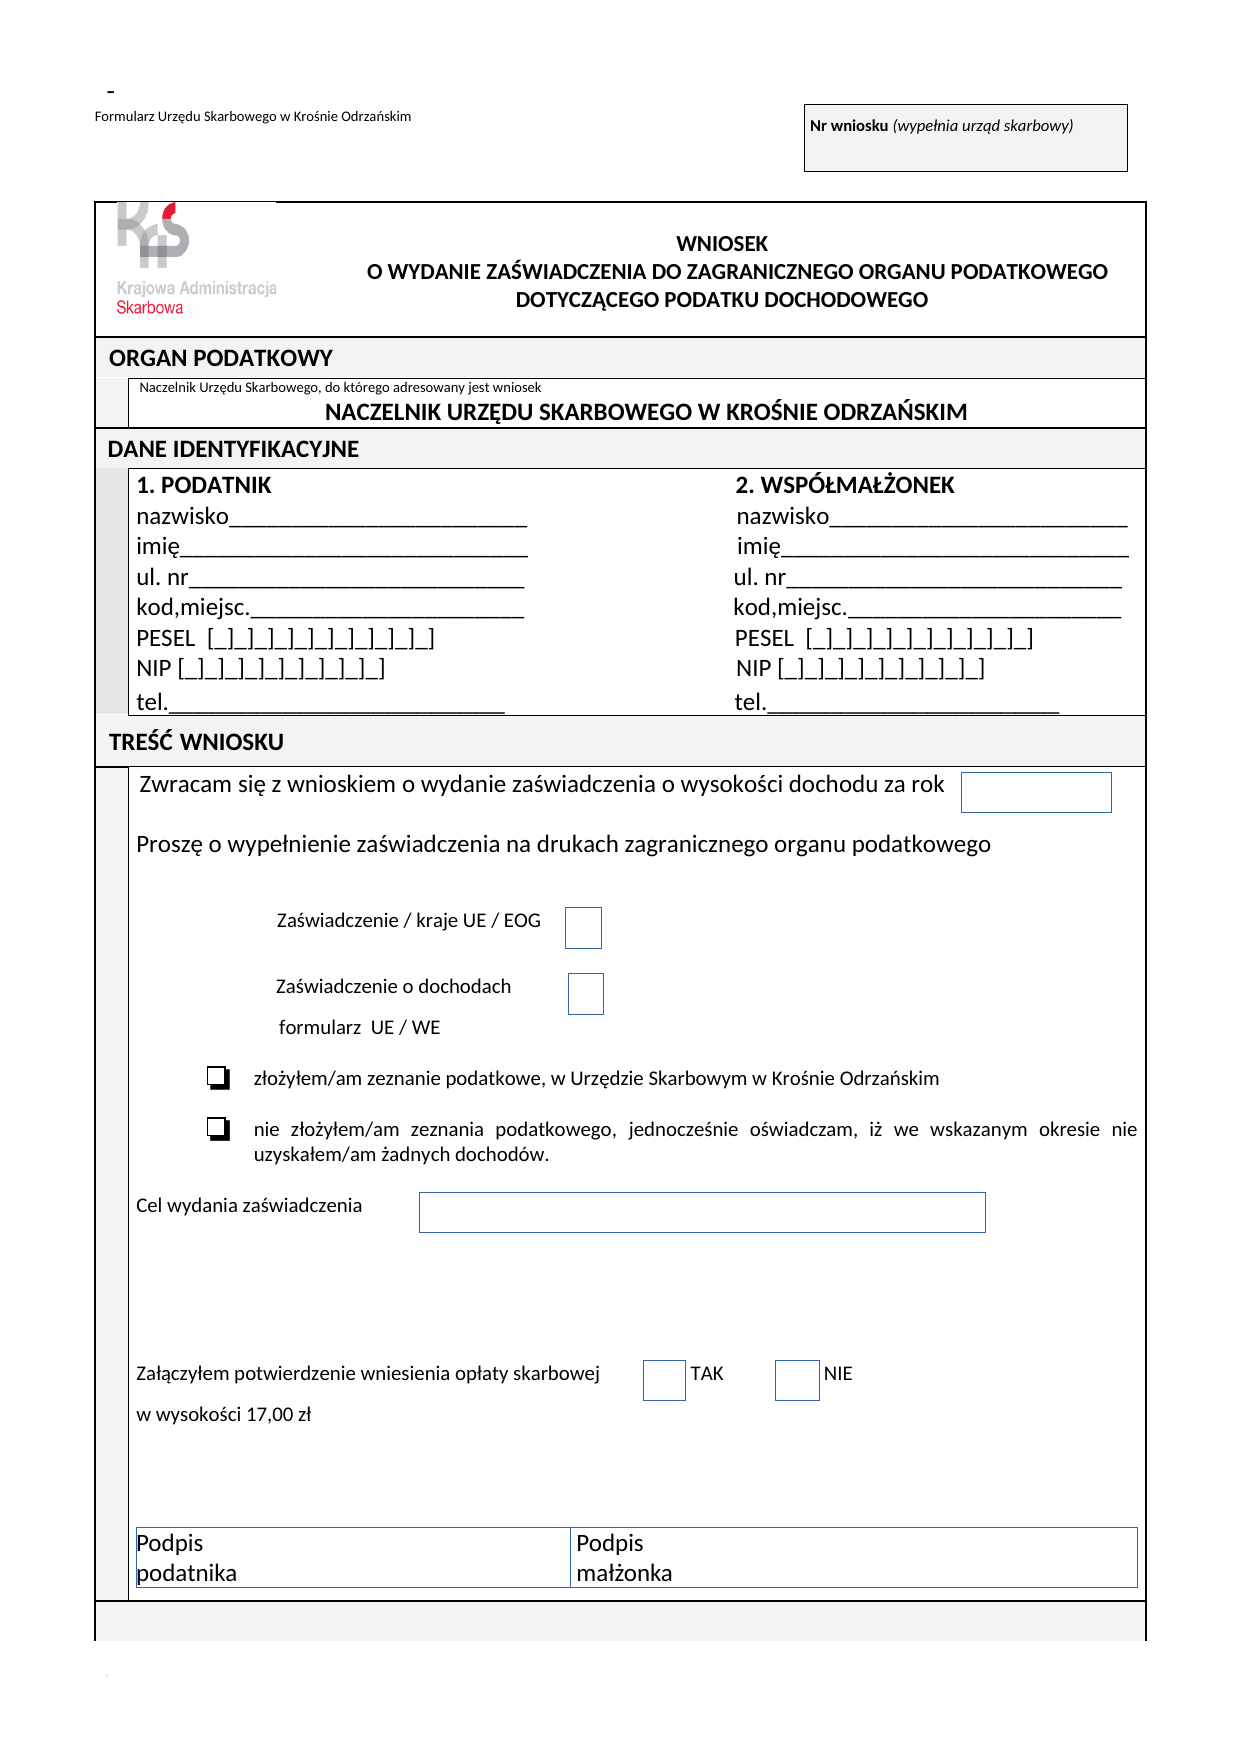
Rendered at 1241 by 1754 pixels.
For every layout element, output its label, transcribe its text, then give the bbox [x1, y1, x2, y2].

table_header Nr wniosku (wypełnia urząd skarbowy) [805, 105, 1127, 171]
table_cell [730, 147, 804, 171]
table_cell 1. PODATNIK 2. WSPÓŁMAŁŻONEK nazwisko________________________ nazwisko________________________ imię____________________________ imię____________________________ ul. nr___________________________ ul. nr___________________________ kod,miejsc.______________________ kod,miejsc.______________________ PESEL [_]_]_]_]_]_]_]_]_]_]_] PESEL [_]_]_]_]_]_]_]_]_]_]_] NIP [_]_]_]_]_]_]_]_]_]_] NIP [_]_]_]_]_]_]_]_]_]_] tel._______________________ tel.____________________ [129, 469, 1145, 714]
table_cell Zwracam się z wnioskiem o wydanie zaświadczenia o wysokości dochodu za rok Proszę o wypełnienie zaświadczenia na drukach zagranicznego organu podatkowego Zaświadczenie / kraje UE / EOG Zaświadczenie o dochodach formularz UE / WE złożyłem/am zeznanie podatkowe, w Urzędzie Skarbowym w Krośnie Odrzańskim nie złożyłem/am zeznania podatkowego, jednocześnie oświadczam, iż we wskazanym okresie nie uzyskałem/am żadnych dochodów. Cel wydania zaświadczenia Załączyłem potwierdzenie wniesienia opłaty skarbowej TAK NIE w wysokości 17,00 zł Cel wydania zaświadczenia [129, 767, 1145, 1600]
picture [116, 202, 277, 322]
table_cell [1139, 171, 1146, 201]
text - [106, 75, 1134, 104]
table_header [1128, 104, 1132, 147]
table_header [1139, 104, 1146, 147]
table_cell DANE IDENTYFIKACYJNE [96, 429, 1145, 468]
table_cell [1128, 147, 1132, 171]
table_cell [96, 378, 128, 427]
table_cell [1139, 147, 1146, 171]
table_cell WNIOSEK o wydanie zaświadczenia DO ZAGRANICZNEGO ORGANU PODATKOWEGO DOTYCZĄCEGO PODATKU DOCHODOWEGO I O RYCZAŁCIE [298, 203, 1145, 336]
table_cell [96, 1602, 1145, 1641]
table_cell ORGAN PODATKOWY [96, 338, 1145, 377]
table_cell [96, 203, 298, 336]
table_cell [730, 171, 805, 201]
table_cell TREŚĆ WNIOSKU [96, 715, 1145, 766]
table_header [730, 104, 804, 147]
table_cell [1133, 147, 1139, 171]
table_cell [96, 468, 128, 714]
table_cell [96, 768, 128, 1600]
table_cell [1124, 171, 1132, 201]
table_cell [1133, 171, 1139, 201]
table_header Formularz Urzędu Skarbowego w Krośnie Odrzańskim [95, 104, 729, 201]
table_cell [805, 172, 1124, 201]
table_cell Naczelnik Urzędu Skarbowego, do którego adresowany jest wniosek NACZELNIK URZĘDU SKARBOWEGO W KROŚNIE ODRZAŃSKIM [129, 379, 1145, 427]
table_header [1133, 104, 1139, 147]
